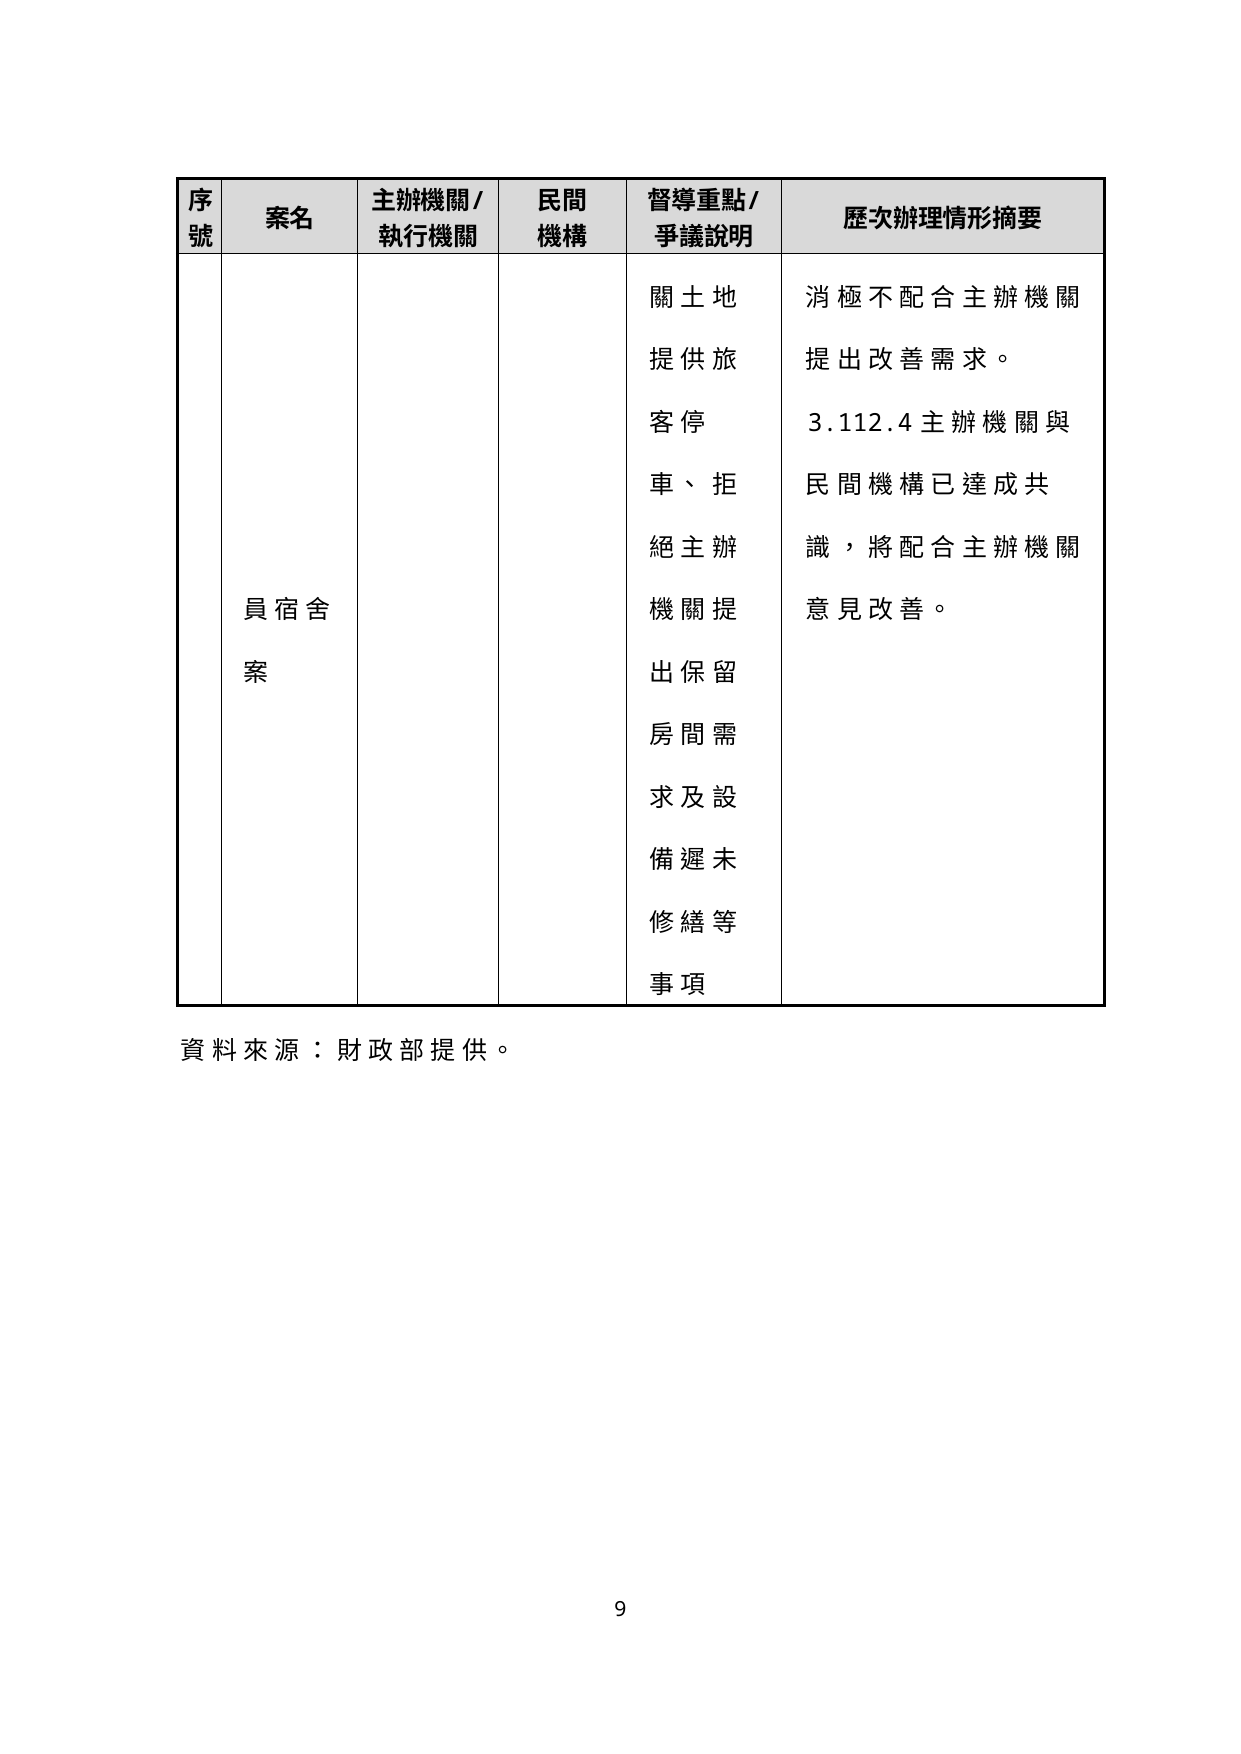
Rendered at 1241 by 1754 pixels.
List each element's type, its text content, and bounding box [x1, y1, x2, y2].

table_header 歷次辦理情形摘要 [782, 180, 1103, 253]
text 資料來源：財政部提供。 [177, 1007, 1063, 1069]
table_header 民間 機構 [499, 180, 626, 253]
table_cell 關土地提供旅客停車、拒絕主辦機關提出保留房間需求及設備遲未修繕等事項 [627, 254, 781, 1004]
table_header 督導重點/爭議說明 [627, 180, 781, 253]
table_header 序號 [179, 180, 221, 253]
table_cell [179, 254, 221, 1004]
table_cell [499, 254, 626, 1004]
table_header 主辦機關/執行機關 [358, 180, 498, 253]
table_cell [358, 254, 498, 1004]
table_cell 消極不配合主辦機關提出改善需求。 3.112.4主辦機關與民間機構已達成共識，將配合主辦機關意見改善。 [782, 254, 1103, 1004]
table_cell 員宿舍案 [222, 254, 357, 1004]
table_header 案名 [222, 180, 357, 253]
